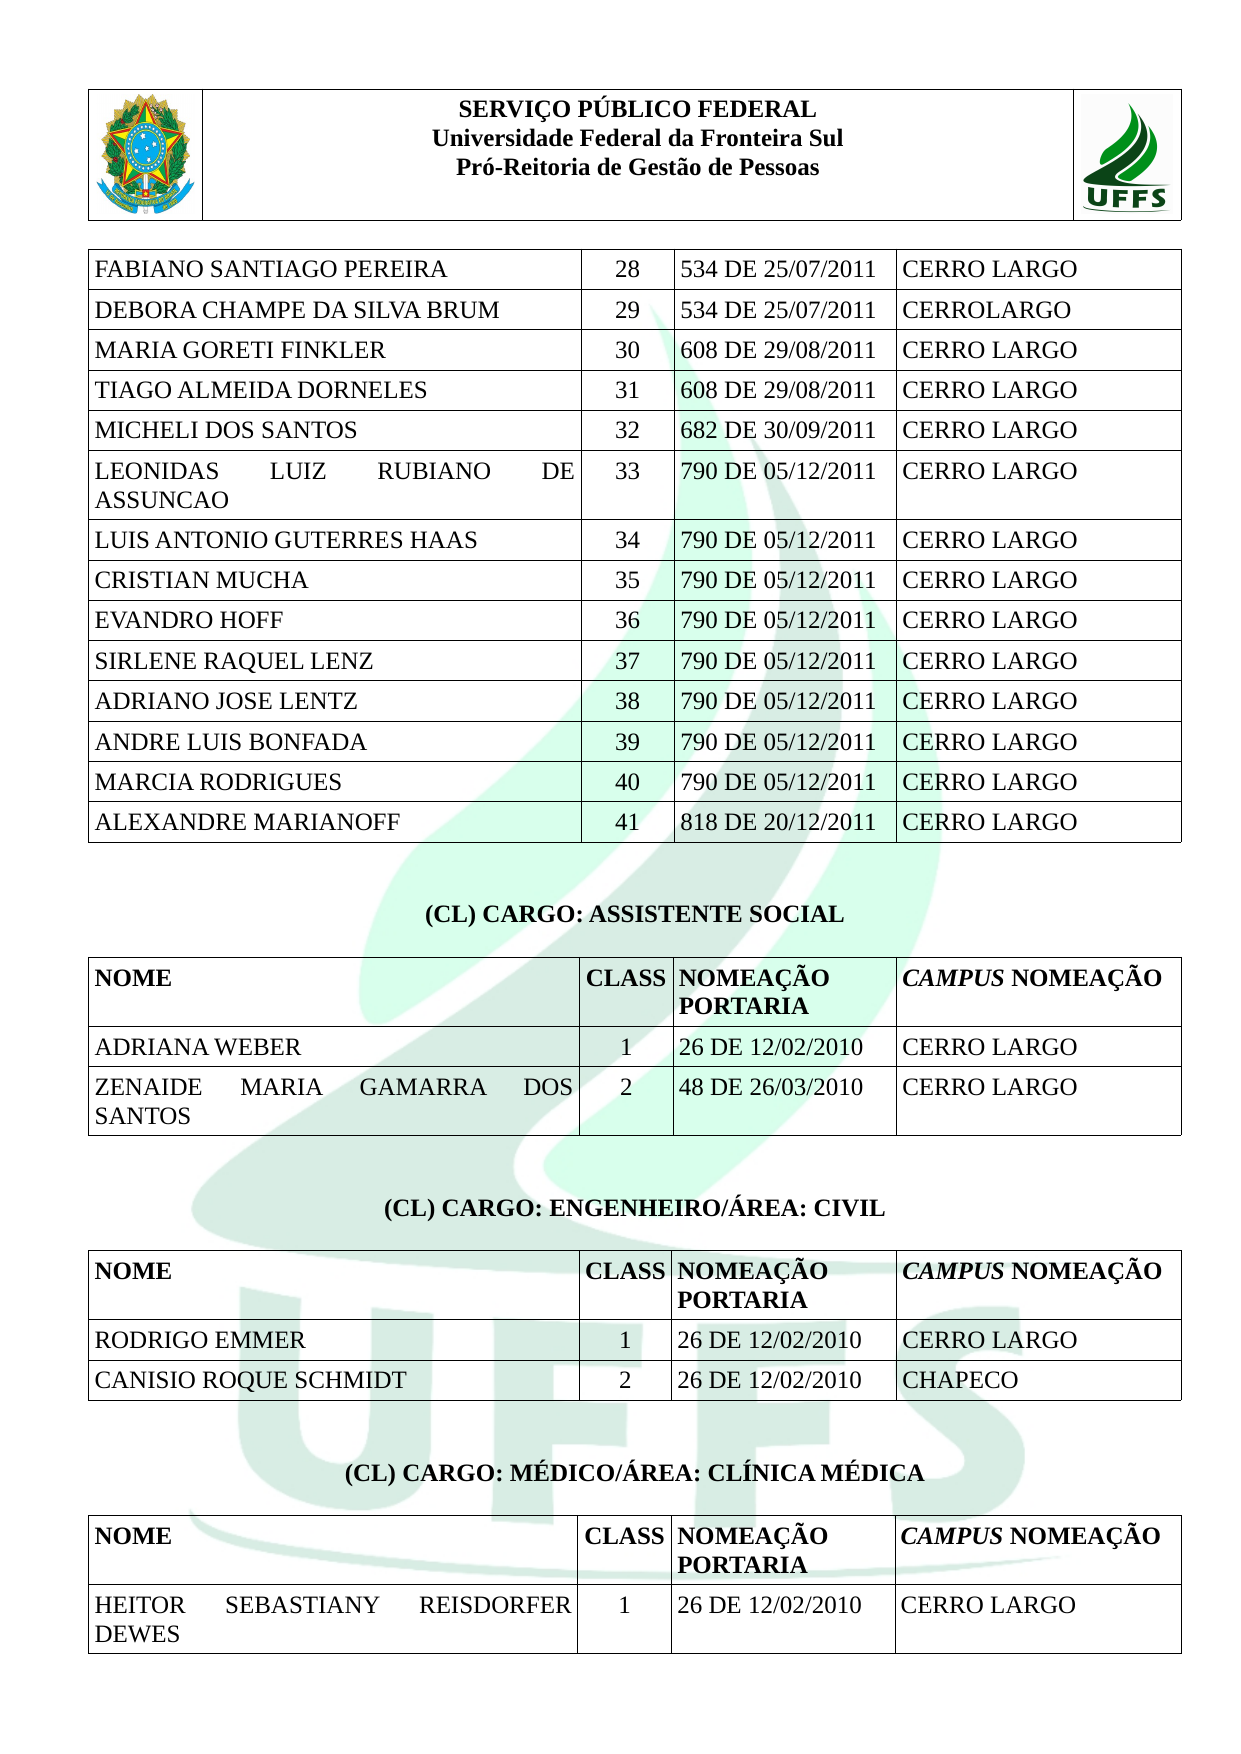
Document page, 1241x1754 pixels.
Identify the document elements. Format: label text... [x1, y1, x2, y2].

table_cell 790 DE 05/12/2011 [675, 722, 896, 761]
table_cell CERRO LARGO [897, 250, 1181, 289]
table_cell MARCIA RODRIGUES [89, 762, 581, 801]
table_cell CERRO LARGO [896, 1585, 1181, 1653]
table_cell CERRO LARGO [897, 601, 1181, 640]
table_cell CERRO LARGO [897, 451, 1181, 519]
table_cell 790 DE 05/12/2011 [675, 520, 896, 559]
table_cell CERRO LARGO [897, 722, 1181, 761]
table_cell 40 [582, 762, 674, 801]
table_cell 26 DE 12/02/2010 [674, 1027, 896, 1066]
table_cell 33 [582, 451, 674, 519]
table_cell 790 DE 05/12/2011 [675, 601, 896, 640]
table_cell 41 [582, 802, 674, 842]
table_cell 26 DE 12/02/2010 [672, 1585, 895, 1653]
table_cell LEONIDAS LUIZ RUBIANO DE ASSUNCAO [89, 451, 581, 519]
table_header NOMEAÇÃO PORTARIA [672, 1251, 896, 1319]
table_cell 26 DE 12/02/2010 [672, 1320, 896, 1360]
table_cell 31 [582, 371, 674, 410]
table_cell 790 DE 05/12/2011 [675, 561, 896, 600]
table_cell TIAGO ALMEIDA DORNELES [89, 371, 581, 410]
table_header CAMPUS NOMEAÇÃO [897, 958, 1181, 1026]
table_cell CRISTIAN MUCHA [89, 561, 581, 600]
picture [88, 1400, 1182, 1515]
table_cell 36 [582, 601, 674, 640]
table_cell 32 [582, 411, 674, 450]
table_cell 2 [580, 1067, 673, 1135]
table_cell 534 DE 25/07/2011 [675, 250, 896, 289]
table_header NOMEAÇÃO PORTARIA [674, 958, 896, 1026]
table_cell CERRO LARGO [897, 762, 1181, 801]
table_cell CHAPECO [897, 1361, 1181, 1400]
table_cell CERROLARGO [897, 290, 1181, 329]
table_cell ALEXANDRE MARIANOFF [89, 802, 581, 842]
table_cell EVANDRO HOFF [89, 601, 581, 640]
table_header CAMPUS NOMEAÇÃO [896, 1516, 1181, 1584]
table_cell HEITOR SEBASTIANY REISDORFER DEWES [89, 1585, 577, 1653]
table_cell LUIS ANTONIO GUTERRES HAAS [89, 520, 581, 559]
table_cell ZENAIDE MARIA GAMARRA DOS SANTOS [89, 1067, 579, 1135]
table_cell 790 DE 05/12/2011 [675, 762, 896, 801]
picture [88, 90, 1182, 249]
table_cell 28 [582, 250, 674, 289]
table_header NOME [89, 1516, 577, 1584]
table_cell CERRO LARGO [897, 411, 1181, 450]
table_cell 790 DE 05/12/2011 [675, 641, 896, 680]
picture [203, 90, 1073, 220]
picture [88, 1654, 1182, 1695]
picture [88, 842, 1182, 957]
table_cell CERRO LARGO [897, 1027, 1181, 1066]
table_cell ADRIANO JOSE LENTZ [89, 681, 581, 721]
picture [88, 1135, 1182, 1250]
table_header CLASS [578, 1516, 671, 1584]
table_cell ADRIANA WEBER [89, 1027, 579, 1066]
text (CL) CARGO: MÉDICO/ÁREA: CLÍNICA MÉDICA [88, 1458, 1181, 1486]
table_cell 35 [582, 561, 674, 600]
picture [89, 90, 202, 220]
table_cell CERRO LARGO [897, 641, 1181, 680]
text (CL) CARGO: ASSISTENTE SOCIAL [88, 899, 1181, 928]
table_cell CANISIO ROQUE SCHMIDT [89, 1361, 579, 1400]
table_cell 34 [582, 520, 674, 559]
table_header NOME [89, 958, 579, 1026]
table_cell 39 [582, 722, 674, 761]
table_cell 29 [582, 290, 674, 329]
table_cell MARIA GORETI FINKLER [89, 330, 581, 369]
table_cell 608 DE 29/08/2011 [675, 330, 896, 369]
table_cell 790 DE 05/12/2011 [675, 681, 896, 721]
table_header CLASS [580, 958, 673, 1026]
table_cell FABIANO SANTIAGO PEREIRA [89, 250, 581, 289]
table_header CLASS [580, 1251, 671, 1319]
table_cell 30 [582, 330, 674, 369]
table_cell CERRO LARGO [897, 561, 1181, 600]
table_cell 26 DE 12/02/2010 [672, 1361, 896, 1400]
table_cell 1 [580, 1320, 671, 1360]
table_cell 608 DE 29/08/2011 [675, 371, 896, 410]
table_cell 682 DE 30/09/2011 [675, 411, 896, 450]
table_cell CERRO LARGO [897, 1320, 1181, 1360]
table_cell 1 [578, 1585, 671, 1653]
table_cell 48 DE 26/03/2010 [674, 1067, 896, 1135]
table_cell SIRLENE RAQUEL LENZ [89, 641, 581, 680]
table_cell CERRO LARGO [897, 371, 1181, 410]
table_cell CERRO LARGO [897, 802, 1181, 842]
table_header CAMPUS NOMEAÇÃO [897, 1251, 1181, 1319]
table_header NOMEAÇÃO PORTARIA [672, 1516, 895, 1584]
table_cell CERRO LARGO [897, 1067, 1181, 1135]
table_header NOME [89, 1251, 579, 1319]
table_cell CERRO LARGO [897, 520, 1181, 559]
table_cell 790 DE 05/12/2011 [675, 451, 896, 519]
table_cell 1 [580, 1027, 673, 1066]
table_cell 534 DE 25/07/2011 [675, 290, 896, 329]
table_cell 818 DE 20/12/2011 [675, 802, 896, 842]
table_cell 37 [582, 641, 674, 680]
table_cell 2 [580, 1361, 671, 1400]
table_cell DEBORA CHAMPE DA SILVA BRUM [89, 290, 581, 329]
table_cell CERRO LARGO [897, 330, 1181, 369]
text (CL) CARGO: ENGENHEIRO/ÁREA: CIVIL [88, 1193, 1181, 1222]
table_cell MICHELI DOS SANTOS [89, 411, 581, 450]
table_cell ANDRE LUIS BONFADA [89, 722, 581, 761]
table_cell 38 [582, 681, 674, 721]
table_cell RODRIGO EMMER [89, 1320, 579, 1360]
table_cell CERRO LARGO [897, 681, 1181, 721]
